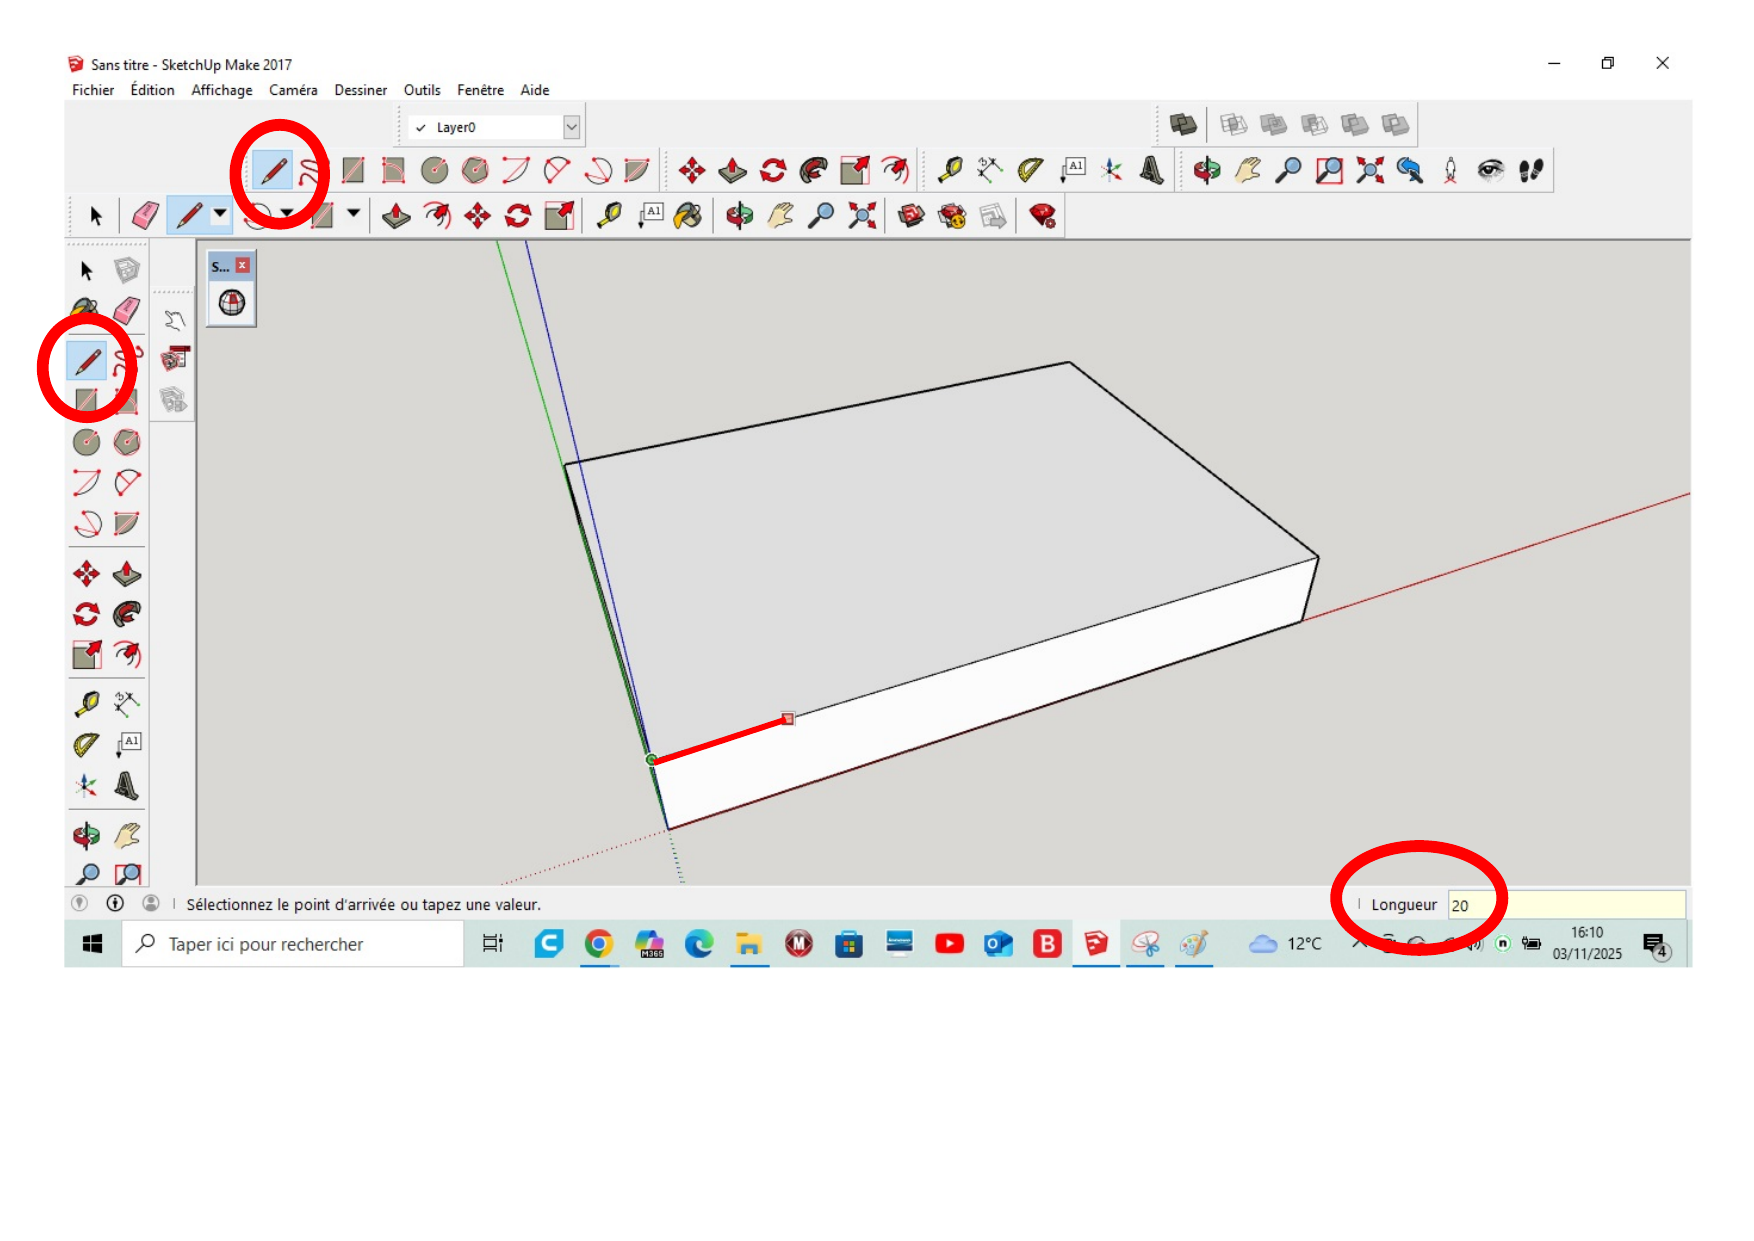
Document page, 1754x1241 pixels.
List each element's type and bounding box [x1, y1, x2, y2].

picture [64, 52, 1695, 977]
picture [64, 325, 125, 411]
